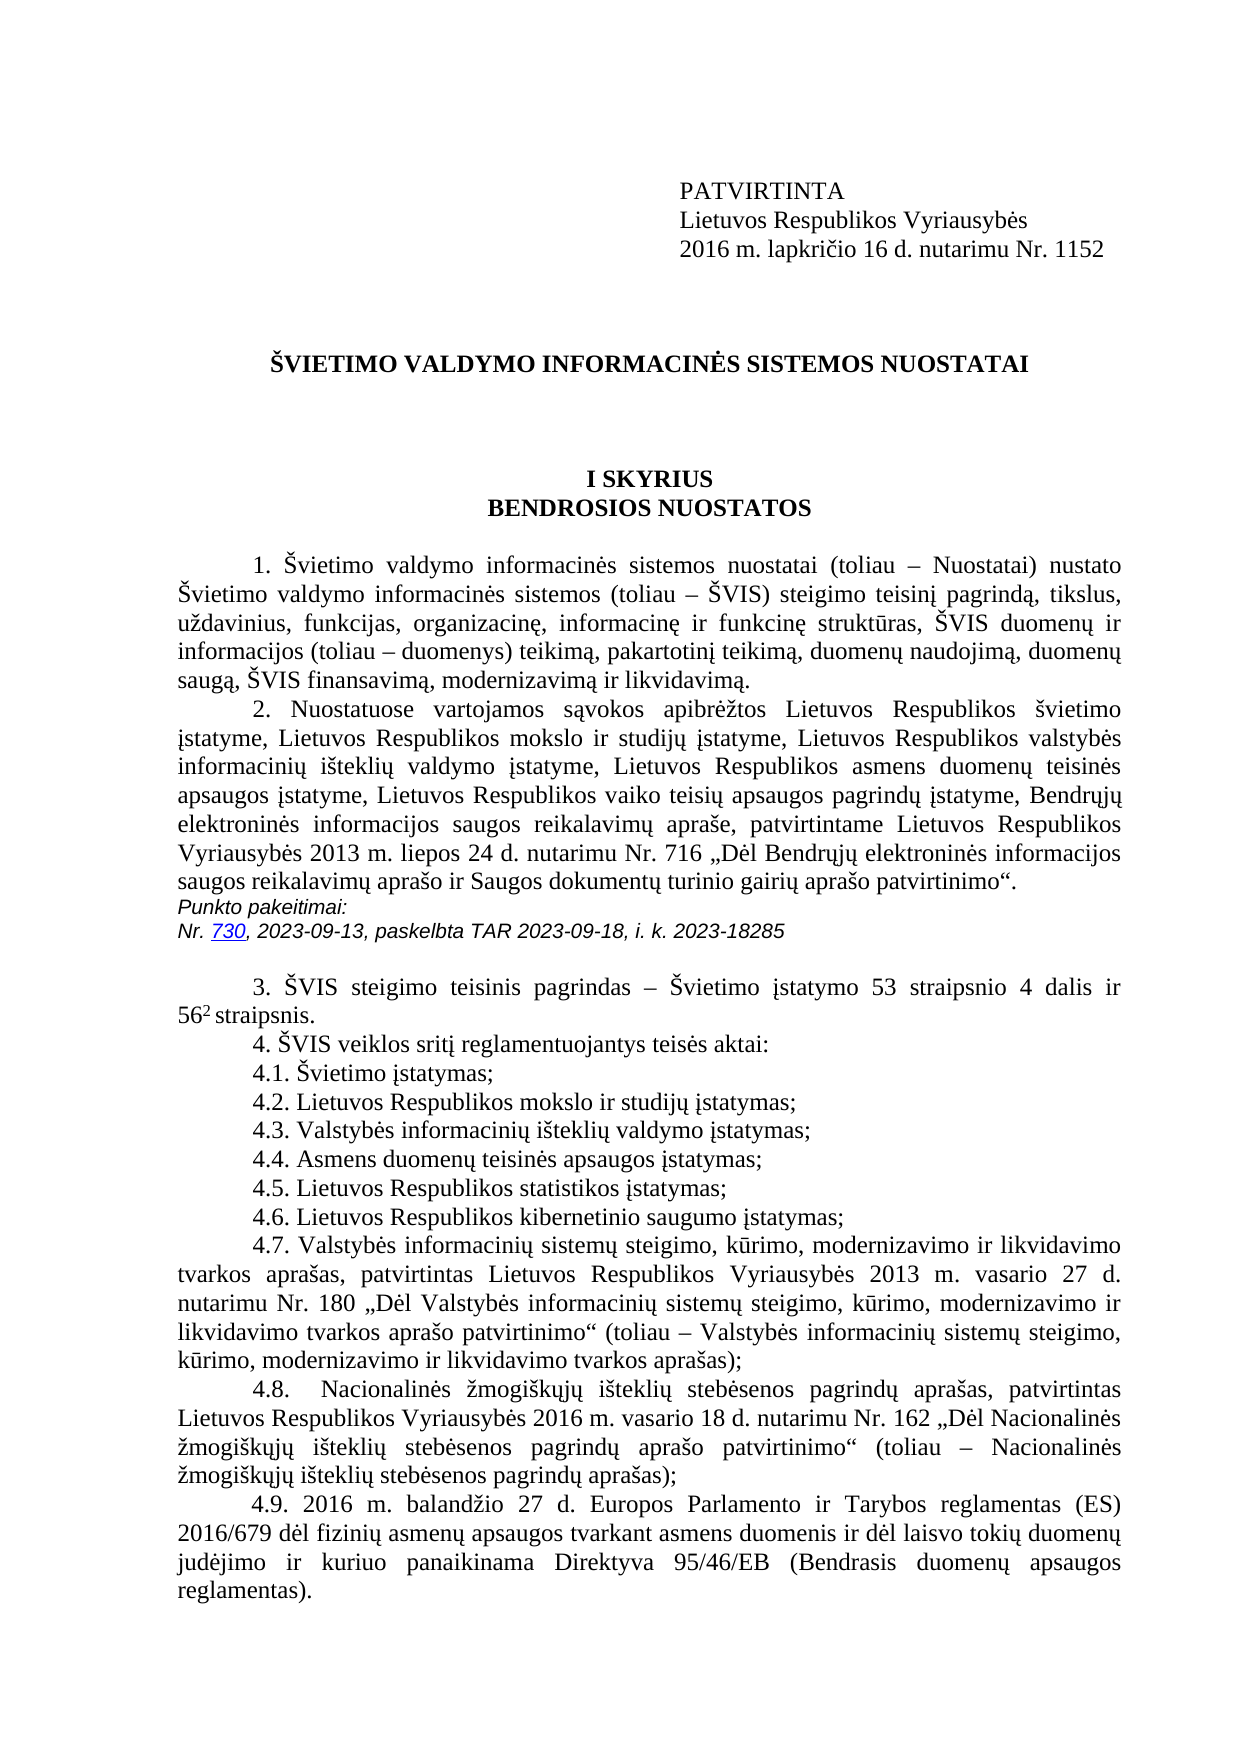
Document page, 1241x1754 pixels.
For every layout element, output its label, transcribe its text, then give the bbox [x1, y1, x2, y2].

text 4.4. Asmens duomenų teisinės apsaugos įstatymas; [177, 1144, 1122, 1173]
text 4.5. Lietuvos Respublikos statistikos įstatymas; [177, 1173, 1122, 1202]
text 4.2. Lietuvos Respublikos mokslo ir studijų įstatymas; [177, 1087, 1122, 1116]
text 3. ŠVIS steigimo teisinis pagrindas – Švietimo įstatymo 53 straipsnio 4 dalis ir 562 straipsnis. [177, 972, 1122, 1029]
text 2. Nuostatuose vartojamos sąvokos apibrėžtos Lietuvos Respublikos švietimo įstatyme, Lietuvos Respublikos mokslo ir studijų įstatyme, Lietuvos Respublikos valstybės informacinių išteklių valdymo įstatyme, Lietuvos Respublikos asmens duomenų teisinės apsaugos įstatyme, Lietuvos Respublikos vaiko teisių apsaugos pagrindų įstatyme, Bendrųjų elektroninės informacijos saugos reikalavimų apraše, patvirtintame Lietuvos Respublikos Vyriausybės 2013 m. liepos 24 d. nutarimu Nr. 716 „Dėl Bendrųjų elektroninės informacijos saugos reikalavimų aprašo ir Saugos dokumentų turinio gairių aprašo patvirtinimo“. [177, 694, 1122, 895]
text 4.3. Valstybės informacinių išteklių valdymo įstatymas; [177, 1116, 1122, 1144]
text 4.8. Nacionalinės žmogiškųjų išteklių stebėsenos pagrindų aprašas, patvirtintas Lietuvos Respublikos Vyriausybės 2016 m. vasario 18 d. nutarimu Nr. 162 „Dėl Nacionalinės žmogiškųjų išteklių stebėsenos pagrindų aprašo patvirtinimo“ (toliau – Nacionalinės žmogiškųjų išteklių stebėsenos pagrindų aprašas); [177, 1374, 1122, 1489]
text I SKYRIUS [177, 464, 1122, 493]
text 1. Švietimo valdymo informacinės sistemos nuostatai (toliau – Nuostatai) nustato Švietimo valdymo informacinės sistemos (toliau – ŠVIS) steigimo teisinį pagrindą, tikslus, uždavinius, funkcijas, organizacinę, informacinę ir funkcinę struktūras, ŠVIS duomenų ir informacijos (toliau – duomenys) teikimą, pakartotinį teikimą, duomenų naudojimą, duomenų saugą, ŠVIS finansavimą, modernizavimą ir likvidavimą. [177, 550, 1122, 694]
text 4.7. Valstybės informacinių sistemų steigimo, kūrimo, modernizavimo ir likvidavimo tvarkos aprašas, patvirtintas Lietuvos Respublikos Vyriausybės 2013 m. vasario 27 d. nutarimu Nr. 180 „Dėl Valstybės informacinių sistemų steigimo, kūrimo, modernizavimo ir likvidavimo tvarkos aprašo patvirtinimo“ (toliau – Valstybės informacinių sistemų steigimo, kūrimo, modernizavimo ir likvidavimo tvarkos aprašas); [177, 1231, 1122, 1374]
text BENDROSIOS NUOSTATOS [177, 493, 1122, 521]
text 4.1. Švietimo įstatymas; [177, 1058, 1122, 1087]
text 4.9. 2016 m. balandžio 27 d. Europos Parlamento ir Tarybos reglamentas (ES) 2016/679 dėl fizinių asmenų apsaugos tvarkant asmens duomenis ir dėl laisvo tokių duomenų judėjimo ir kuriuo panaikinama Direktyva 95/46/EB (Bendrasis duomenų apsaugos reglamentas). [177, 1489, 1122, 1604]
text 4. ŠVIS veiklos sritį reglamentuojantys teisės aktai: [177, 1029, 1122, 1058]
text PATVIRTINTA Lietuvos Respublikos Vyriausybės 2016 m. lapkričio 16 d. nutarimu Nr. 1152 [679, 176, 1122, 263]
text Nr. 730, 2023-09-13, paskelbta TAR 2023-09-18, i. k. 2023-18285 [177, 919, 1122, 943]
text 4.6. Lietuvos Respublikos kibernetinio saugumo įstatymas; [177, 1202, 1122, 1231]
text Punkto pakeitimai: [177, 895, 1122, 919]
text ŠVIETIMO VALDYMO INFORMACINĖS SISTEMOS NUOSTATAI [177, 349, 1122, 378]
